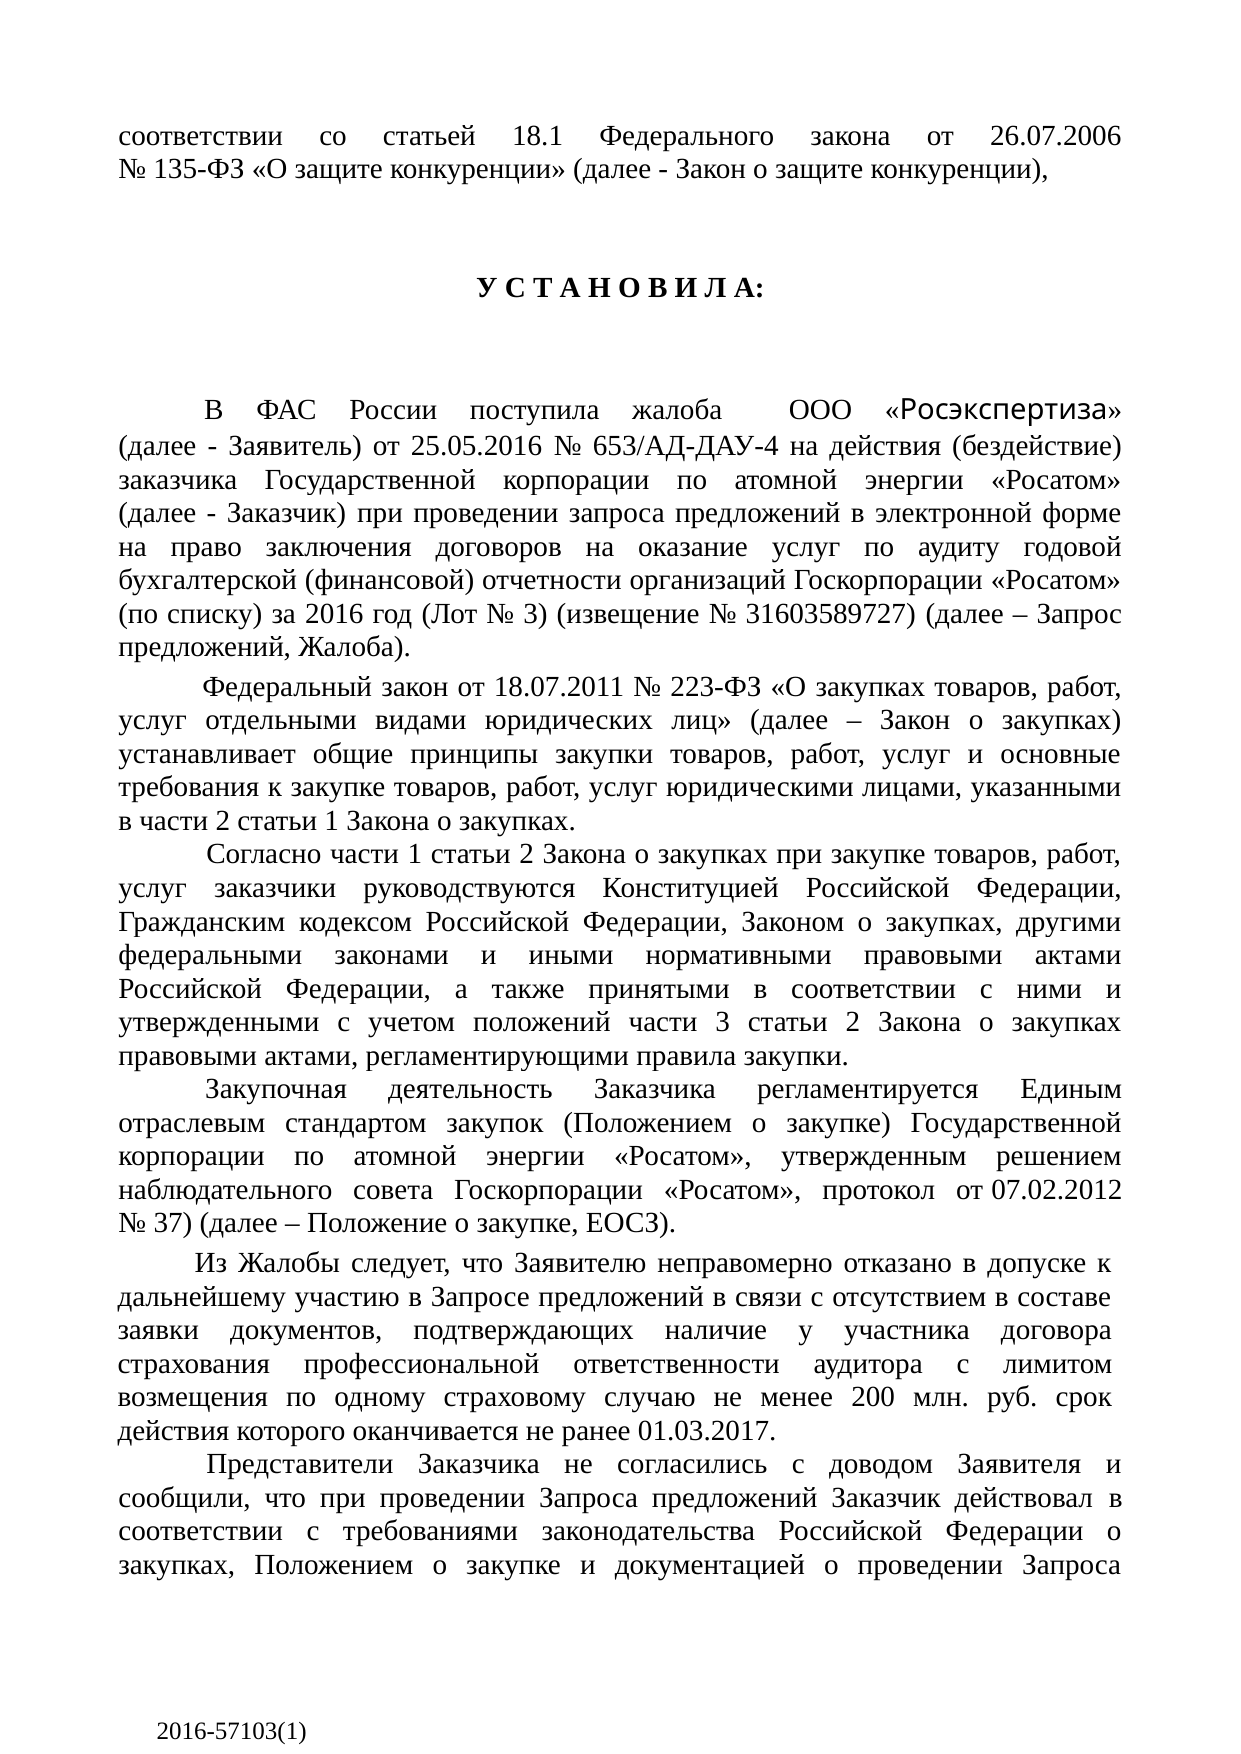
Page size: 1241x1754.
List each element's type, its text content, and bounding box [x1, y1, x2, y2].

text У С Т А Н О В И Л А: [118, 270, 1122, 304]
text Представители Заказчика не согласились с доводом Заявителя и сообщили, что при проведении Запроса предложений Заказчик действовал в соответствии с требованиями законодательства Российской Федерации о закупках, Положением о закупке и документацией о проведении Запроса [118, 1446, 1122, 1581]
text Федеральный закон от 18.07.2011 № 223-ФЗ «О закупках товаров, работ, услуг отдельными видами юридических лиц» (далее – Закон о закупках) устанавливает общие принципы закупки товаров, работ, услуг и основные требования к закупке товаров, работ, услуг юридическими лицами, указанными в части 2 статьи 1 Закона о закупках. [118, 669, 1122, 837]
text Согласно части 1 статьи 2 Закона о закупках при закупке товаров, работ, услуг заказчики руководствуются Конституцией Российской Федерации, Гражданским кодексом Российской Федерации, Законом о закупках, другими федеральными законами и иными нормативными правовыми актами Российской Федерации, а также принятыми в соответствии с ними и утвержденными с учетом положений части 3 статьи 2 Закона о закупках правовыми актами, регламентирующими правила закупки. [118, 837, 1122, 1071]
text Из Жалобы следует, что Заявителю неправомерно отказано в допуске к дальнейшему участию в Запросе предложений в связи с отсутствием в составе заявки документов, подтверждающих наличие у участника договора страхования профессиональной ответственности аудитора с лимитом возмещения по одному страховому случаю не менее 200 млн. руб. срок действия которого оканчивается не ранее 01.03.2017. [117, 1245, 1113, 1446]
text В ФАС России поступила жалоба ООО «Росэкспертиза» (далее - Заявитель) от 25.05.2016 № 653/АД-ДАУ-4 на действия (бездействие) заказчика Государственной корпорации по атомной энергии «Росатом» (далее - Заказчик) при проведении запроса предложений в электронной форме на право заключения договоров на оказание услуг по аудиту годовой бухгалтерской (финансовой) отчетности организаций Госкорпорации «Росатом» (по списку) за 2016 год (Лот № 3) (извещение № 31603589727) (далее – Запрос предложений, Жалоба). [118, 388, 1122, 663]
text соответствии со статьей 18.1 Федерального закона от 26.07.2006 № 135-ФЗ «О защите конкуренции» (далее - Закон о защите конкуренции), [118, 118, 1122, 185]
text Закупочная деятельность Заказчика регламентируется Единым отраслевым стандартом закупок (Положением о закупке) Государственной корпорации по атомной энергии «Росатом», утвержденным решением наблюдательного совета Госкорпорации «Росатом», протокол от 07.02.2012 № 37) (далее – Положение о закупке, ЕОСЗ). [118, 1071, 1122, 1239]
